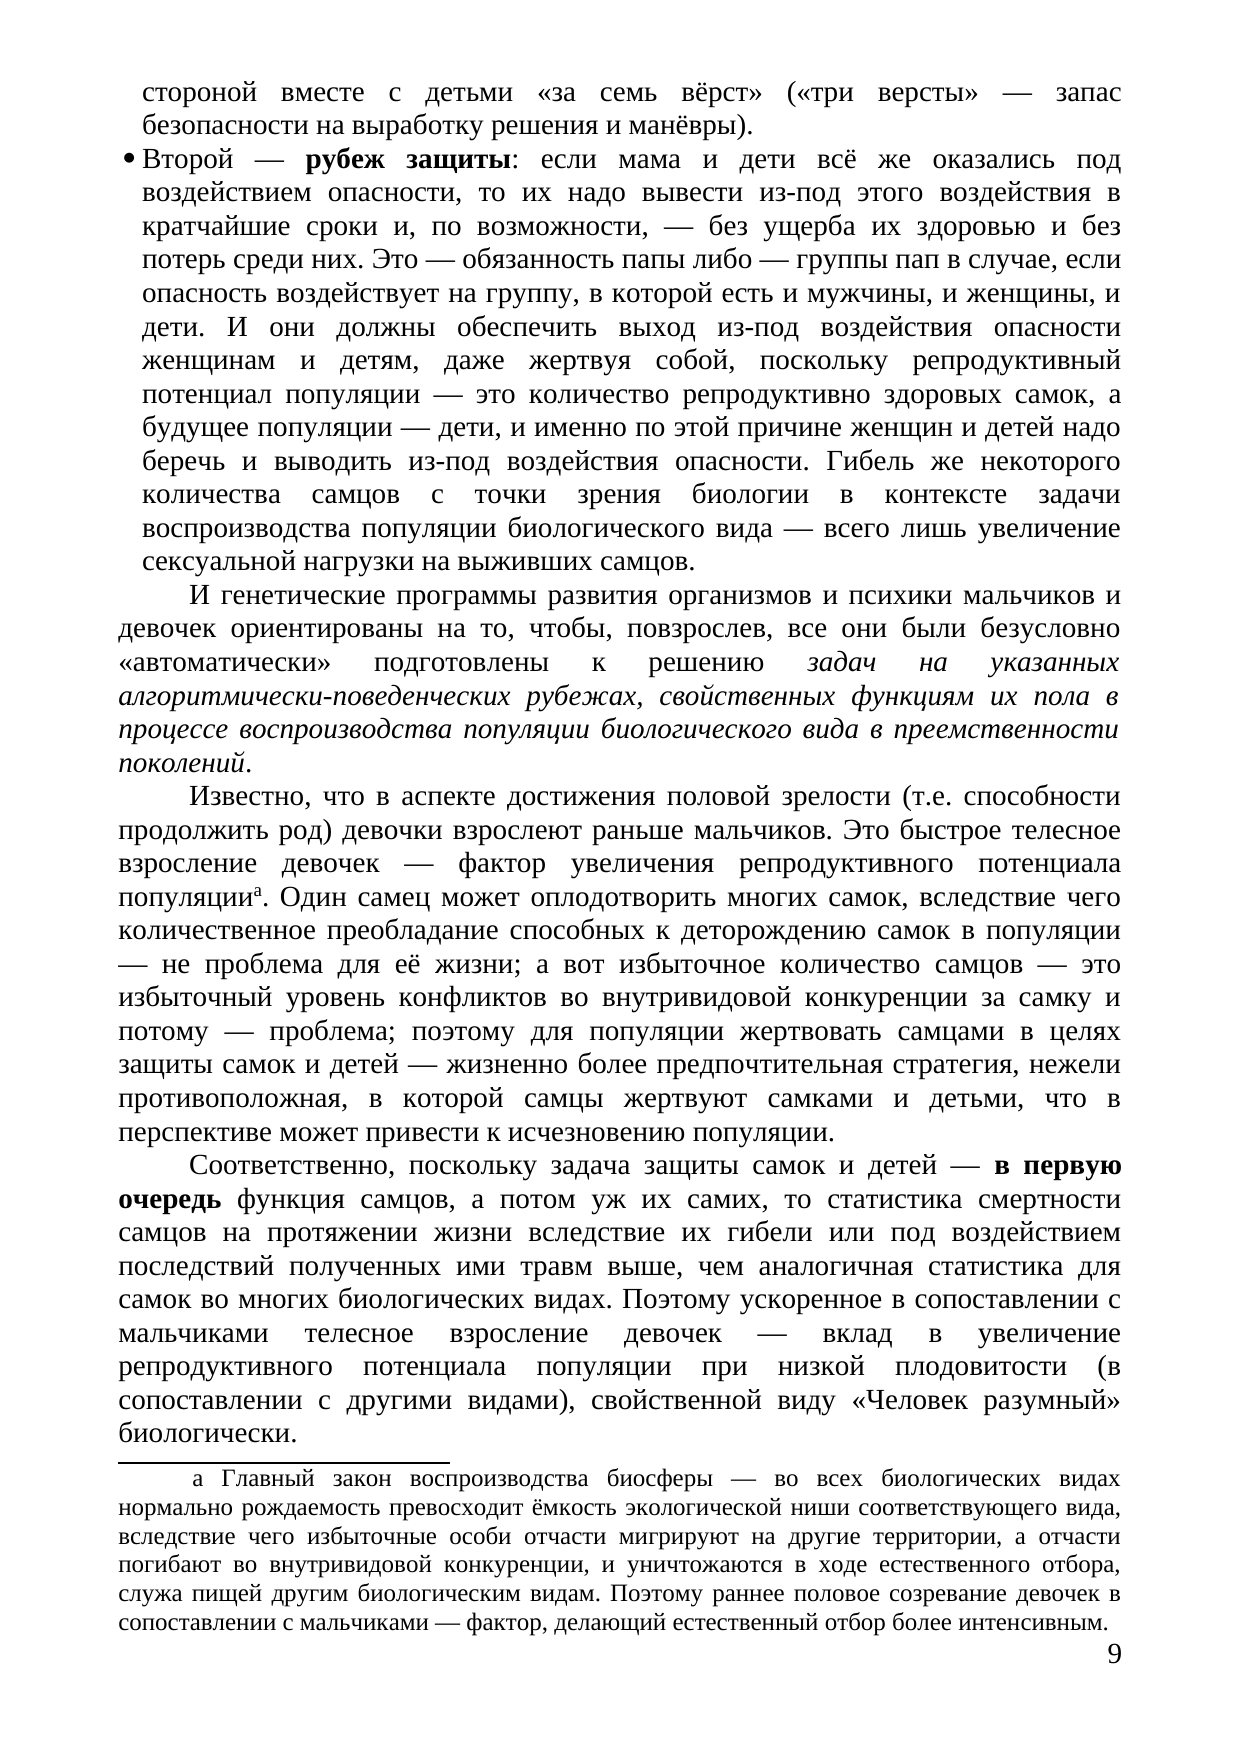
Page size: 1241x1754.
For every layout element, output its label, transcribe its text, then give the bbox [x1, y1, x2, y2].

text Главный закон воспроизводства биосферы — во всех биологических видах нормально рождаемость превосходит ёмкость экологической ниши соответствующего вида, вследствие чего избыточные особи отчасти мигрируют на другие территории, а отчасти погибают во внутривидовой конкуренции, и уничтожаются в ходе естественного отбора, служа пищей другим биологическим видам. Поэтому раннее половое созревание девочек в сопоставлении с мальчиками — фактор, делающий естественный отбор более интенсивным. [118, 1463, 1122, 1636]
text Известно, что в аспекте достижения половой зрелости (т.е. способности продолжить род) девочки взрослеют раньше мальчиков. Это быстрое телесное взросление девочек — фактор увеличения репродуктивного потенциала популяции. Один самец может оплодотворить многих самок, вследствие чего количественное преобладание способных к деторождению самок в популяции — не проблема для её жизни; а вот избыточное количество самцов — это избыточный уровень конфликтов во внутривидовой конкуренции за самку и потому — проблема; поэтому для популяции жертвовать самцами в целях защиты самок и детей — жизненно более предпочтительная стратегия, нежели противоположная, в которой самцы жертвуют самками и детьми, что в перспективе может привести к исчезновению популяции. [118, 778, 1122, 1147]
list Второй — рубеж защиты: если мама и дети всё же оказались под воздействием опасности, то их надо вывести из-под этого воздействия в кратчайшие сроки и, по возможности, — без ущерба их здоровью и без потерь среди них. Это — обязанность папы либо — группы пап в случае, если опасность воздействует на группу, в которой есть и мужчины, и женщины, и дети. И они должны обеспечить выход из-под воздействия опасности женщинам и детям, даже жертвуя собой, поскольку репродуктивный потенциал популяции — это количество репродуктивно здоровых самок, а будущее популяции — дети, и именно по этой причине женщин и детей надо беречь и выводить из-под воздействия опасности. Гибель же некоторого количества самцов с точки зрения биологии в контексте задачи воспроизводства популяции биологического вида — всего лишь увеличение сексуальной нагрузки на выживших самцов. [124, 141, 1122, 577]
text И генетические программы развития организмов и психики мальчиков и девочек ориентированы на то, чтобы, повзрослев, все они были безусловно «автоматически» подготовлены к решению задач на указанных алгоритмически-поведенческих рубежах, свойственных функциям их пола в процессе воспроизводства популяции биологического вида в преемственности поколений. [118, 577, 1122, 778]
text Соответственно, поскольку задача защиты самок и детей — в первую очередь функция самцов, а потом уж их самих, то статистика смертности самцов на протяжении жизни вследствие их гибели или под воздействием последствий полученных ими травм выше, чем аналогичная статистика для самок во многих биологических видах. Поэтому ускоренное в сопоставлении с мальчиками телесное взросление девочек — вклад в увеличение репродуктивного потенциала популяции при низкой плодовитости (в сопоставлении с другими видами), свойственной виду «Человек разумный» биологически. [118, 1147, 1122, 1449]
list стороной вместе с детьми «за семь вёрст» («три версты» — запас безопасности на выработку решения и манёвры). [124, 74, 1122, 141]
